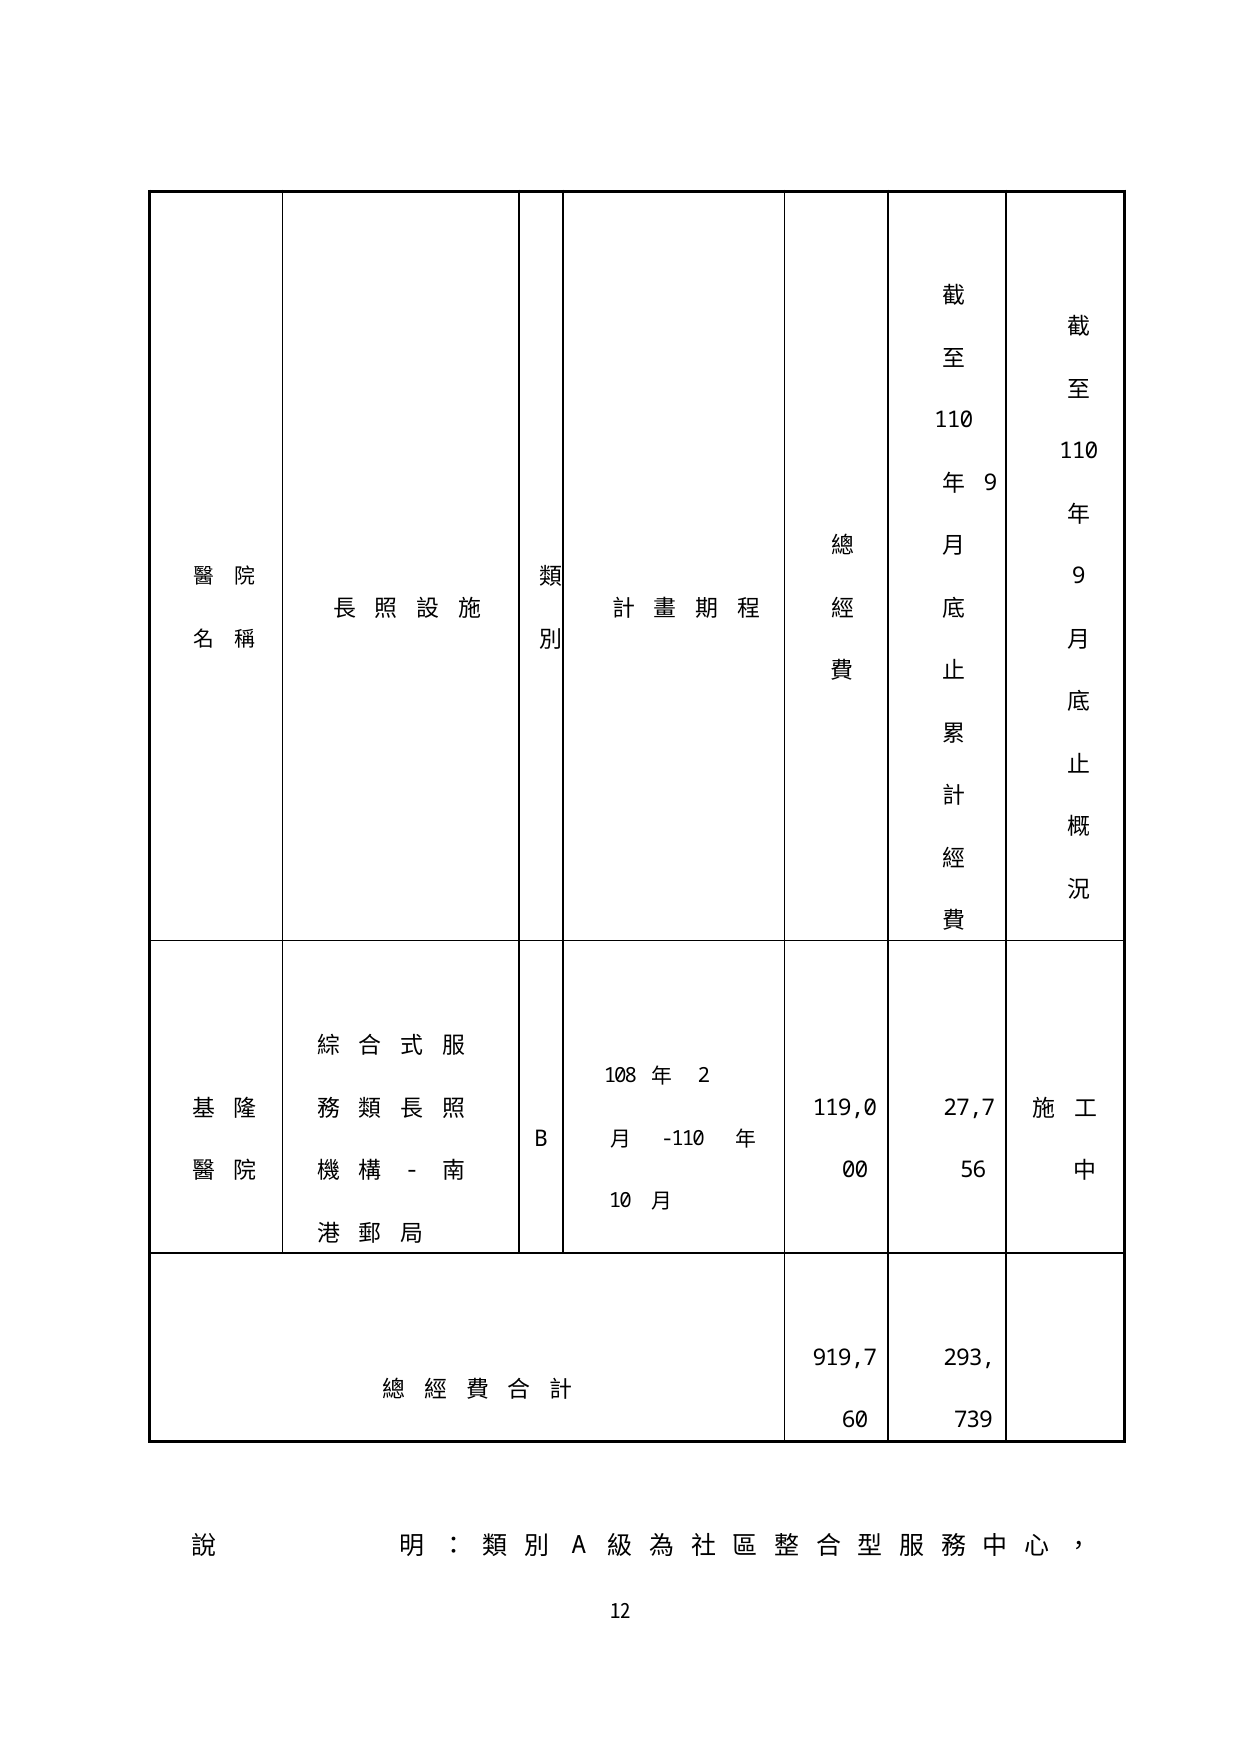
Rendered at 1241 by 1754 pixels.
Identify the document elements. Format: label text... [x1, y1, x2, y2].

table_header 截至110年9月底止概況 [1007, 193, 1123, 939]
table_cell 119,000 [785, 941, 887, 1252]
table_cell B [520, 941, 562, 1252]
text 說 明：類別A級為社區整合型服務中心，B級為複合型服務中心。 [138, 1502, 1058, 1564]
table_cell 基隆醫院 [151, 941, 282, 1252]
table_header 截至110年9月底止累計經費 [889, 193, 1005, 939]
table_header 總經費 [785, 193, 887, 939]
table_cell 總經費合計 [151, 1254, 784, 1439]
table_header 計畫期程 [564, 193, 784, 939]
table_cell 27,756 [889, 941, 1005, 1252]
table_header 類別 [520, 193, 562, 939]
table_cell [1007, 1254, 1123, 1439]
table_cell 293,739 [889, 1254, 1005, 1439]
table_cell 108年2月-110年10月 [564, 941, 784, 1252]
table_header 長照設施 [283, 193, 518, 939]
table_cell 施工中 [1007, 941, 1123, 1252]
table_header 醫院名稱 [151, 193, 282, 939]
table_cell 919,760 [785, 1254, 887, 1439]
table_cell 綜合式服務類長照機構-南港郵局 [283, 941, 518, 1252]
